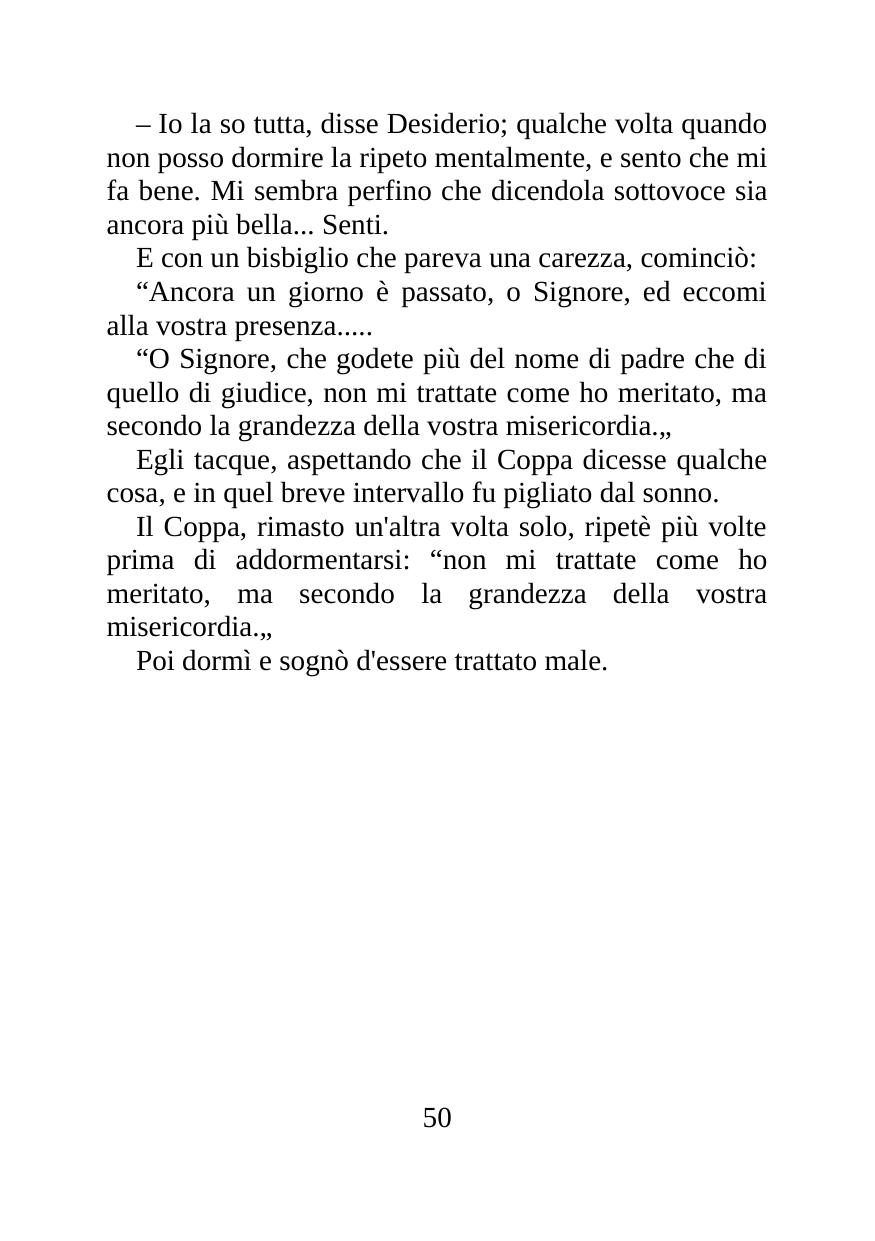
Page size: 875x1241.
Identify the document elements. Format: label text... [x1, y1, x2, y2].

text E con un bisbiglio che pareva una carezza, cominciò: [106, 241, 768, 274]
text ‒ Io la so tutta, disse Desiderio; qualche volta quando non posso dormire la ripeto mentalmente, e sento che mi fa bene. Mi sembra perfino che dicendola sottovoce sia ancora più bella... Senti. [106, 106, 768, 241]
text Poi dormì e sognò d'essere trattato male. [106, 643, 768, 677]
text Egli tacque, aspettando che il Coppa dicesse qualche cosa, e in quel breve intervallo fu pigliato dal sonno. [106, 442, 768, 509]
text Il Coppa, rimasto un'altra volta solo, ripetè più volte prima di addormentarsi: “non mi trattate come ho meritato, ma secondo la grandezza della vostra misericordia.„ [106, 509, 768, 643]
text “O Signore, che godete più del nome di padre che di quello di giudice, non mi trattate come ho meritato, ma secondo la grandezza della vostra misericordia.„ [106, 341, 768, 442]
text “Ancora un giorno è passato, o Signore, ed eccomi alla vostra presenza..... [106, 274, 768, 341]
